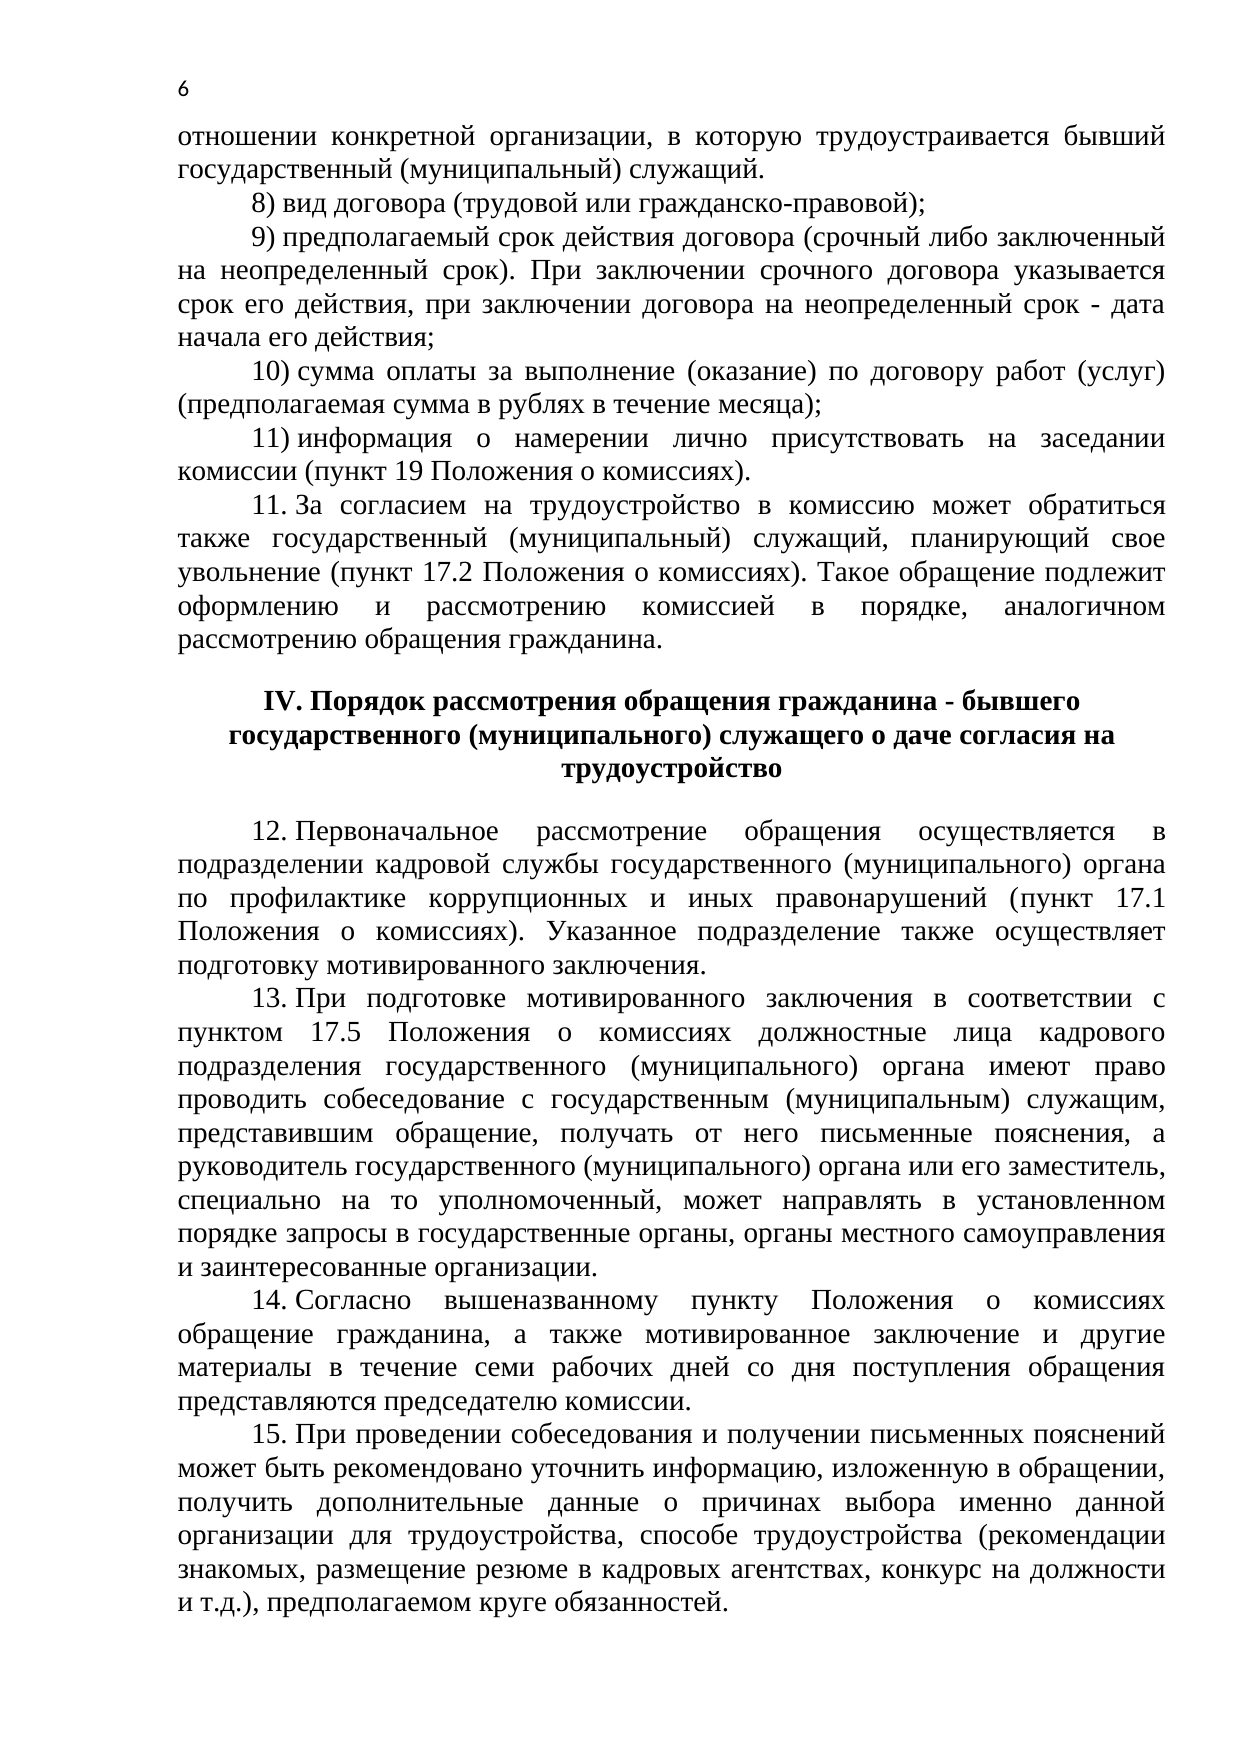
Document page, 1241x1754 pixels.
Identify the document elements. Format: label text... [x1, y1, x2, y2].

text 10) сумма оплаты за выполнение (оказание) по договору работ (услуг) (предполагаемая сумма в рублях в течение месяца); [177, 353, 1166, 420]
text 11. За согласием на трудоустройство в комиссию может обратиться также государственный (муниципальный) служащий, планирующий свое увольнение (пункт 17.2 Положения о комиссиях). Такое обращение подлежит оформлению и рассмотрению комиссией в порядке, аналогичном рассмотрению обращения гражданина. [177, 487, 1166, 655]
text 14. Согласно вышеназванному пункту Положения о комиссиях обращение гражданина, а также мотивированное заключение и другие материалы в течение семи рабочих дней со дня поступления обращения представляются председателю комиссии. [177, 1282, 1166, 1417]
text IV. Порядок рассмотрения обращения гражданина - бывшего государственного (муниципального) служащего о даче согласия на трудоустройство [177, 683, 1166, 784]
text 9) предполагаемый срок действия договора (срочный либо заключенный на неопределенный срок). При заключении срочного договора указывается срок его действия, при заключении договора на неопределенный срок - дата начала его действия; [177, 219, 1166, 353]
text 13. При подготовке мотивированного заключения в соответствии с пунктом 17.5 Положения о комиссиях должностные лица кадрового подразделения государственного (муниципального) органа имеют право проводить собеседование с государственным (муниципальным) служащим, представившим обращение, получать от него письменные пояснения, а руководитель государственного (муниципального) органа или его заместитель, специально на то уполномоченный, может направлять в установленном порядке запросы в государственные органы, органы местного самоуправления и заинтересованные организации. [177, 981, 1166, 1282]
text 12. Первоначальное рассмотрение обращения осуществляется в подразделении кадровой службы государственного (муниципального) органа по профилактике коррупционных и иных правонарушений (пункт 17.1 Положения о комиссиях). Указанное подразделение также осуществляет подготовку мотивированного заключения. [177, 813, 1166, 981]
text 15. При проведении собеседования и получении письменных пояснений может быть рекомендовано уточнить информацию, изложенную в обращении, получить дополнительные данные о причинах выбора именно данной организации для трудоустройства, способе трудоустройства (рекомендации знакомых, размещение резюме в кадровых агентствах, конкурс на должности и т.д.), предполагаемом круге обязанностей. [177, 1417, 1166, 1618]
text 8) вид договора (трудовой или гражданско-правовой); [177, 185, 1166, 219]
text отношении конкретной организации, в которую трудоустраивается бывший государственный (муниципальный) служащий. [177, 118, 1166, 185]
text 11) информация о намерении лично присутствовать на заседании комиссии (пункт 19 Положения о комиссиях). [177, 420, 1166, 487]
